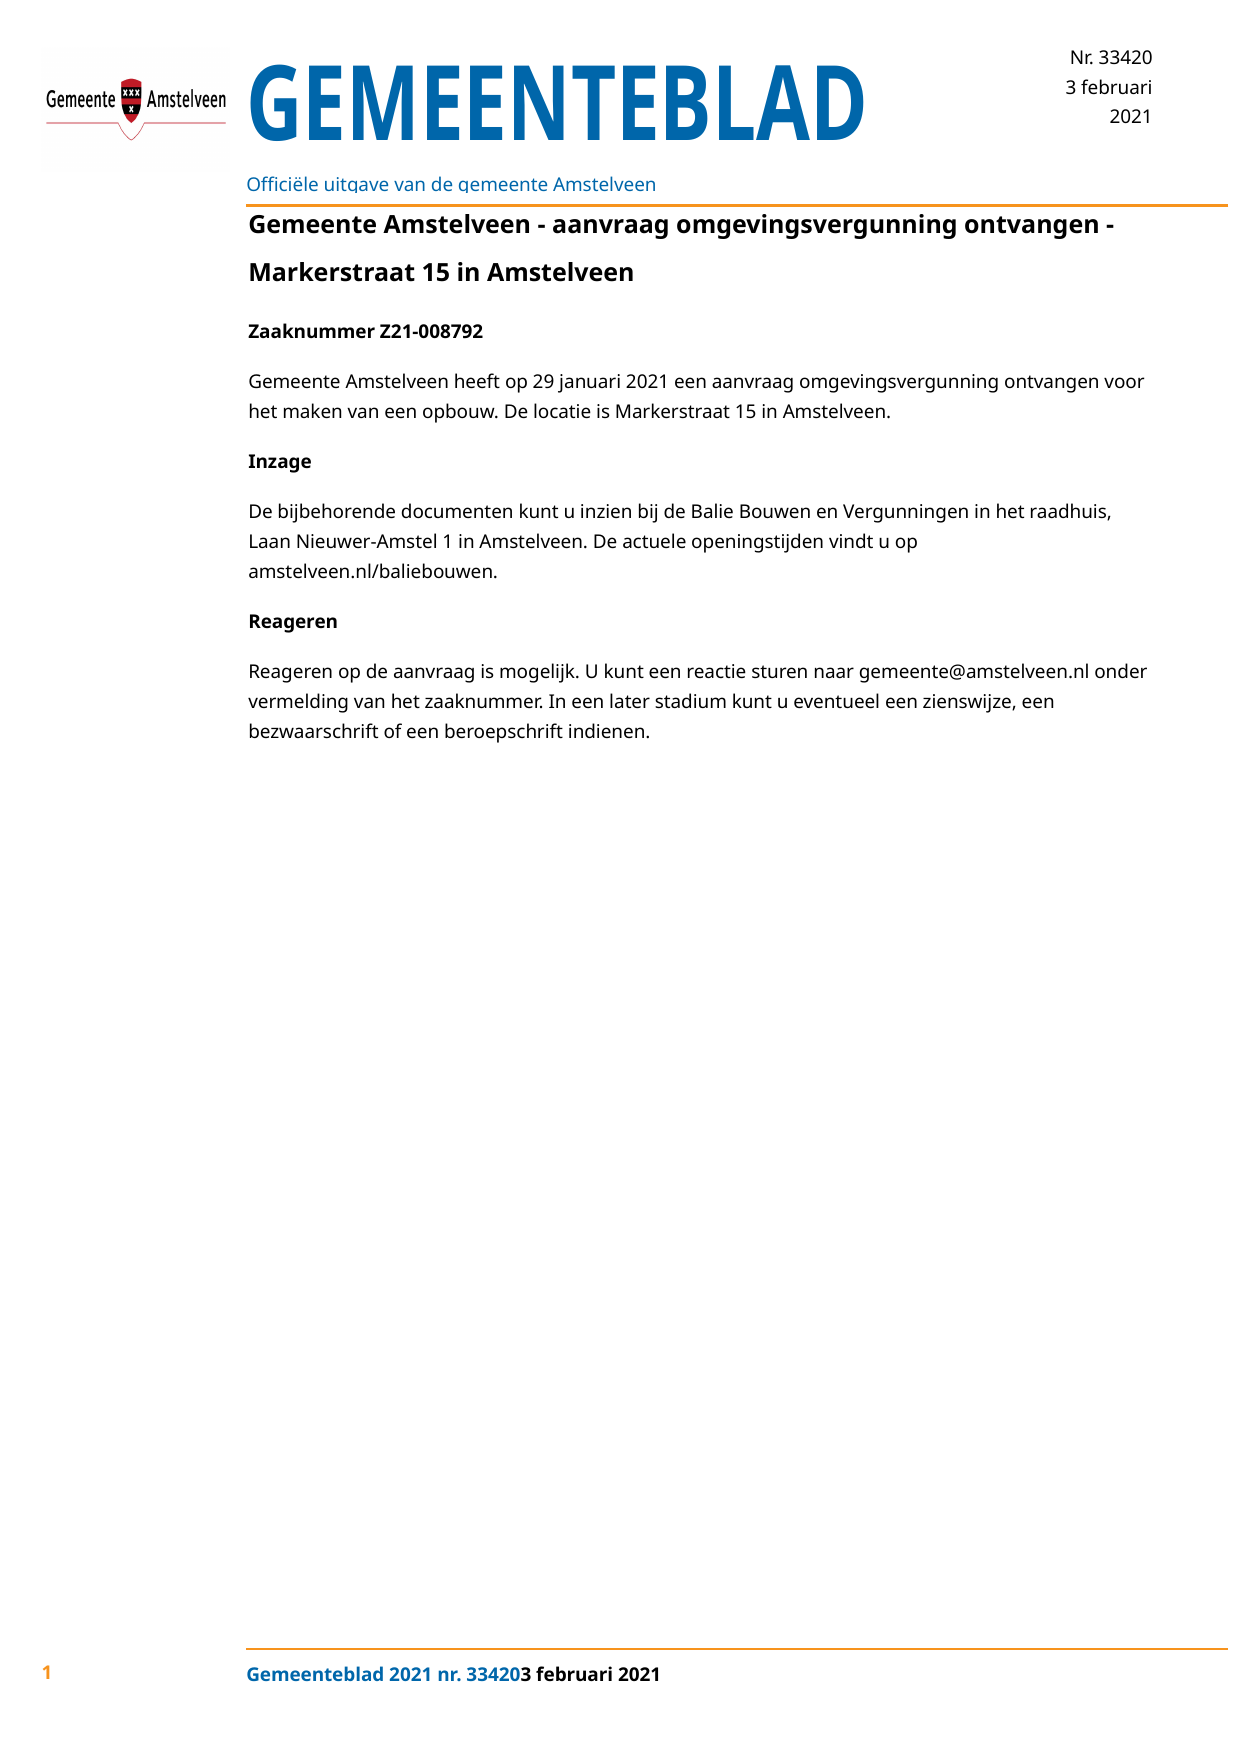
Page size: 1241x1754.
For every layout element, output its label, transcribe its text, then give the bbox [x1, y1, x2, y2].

text Gemeente Amstelveen heeft op 29 januari 2021 een aanvraag omgevingsvergunning ontvangen voor het maken van een opbouw. De locatie is Markerstraat 15 in Amstelveen. [248, 368, 1152, 424]
picture [41, 47, 231, 172]
text Inzage [248, 448, 1152, 474]
text De bijbehorende documenten kunt u inzien bij de Balie Bouwen en Vergunningen in het raadhuis, Laan Nieuwer-Amstel 1 in Amstelveen. De actuele openingstijden vindt u op amstelveen.nl/baliebouwen. [248, 499, 1152, 584]
text Zaaknummer Z21-008792 [248, 318, 1152, 344]
text Gemeente Amstelveen - aanvraag omgevingsvergunning ontvangen - Markerstraat 15 in Amstelveen [248, 207, 1152, 288]
text Reageren op de aanvraag is mogelijk. U kunt een reactie sturen naar gemeente@amstelveen.nl onder vermelding van het zaaknummer. In een later stadium kunt u eventueel een zienswijze, een bezwaarschrift of een beroepschrift indienen. [248, 659, 1152, 744]
text Reageren [248, 608, 1152, 634]
